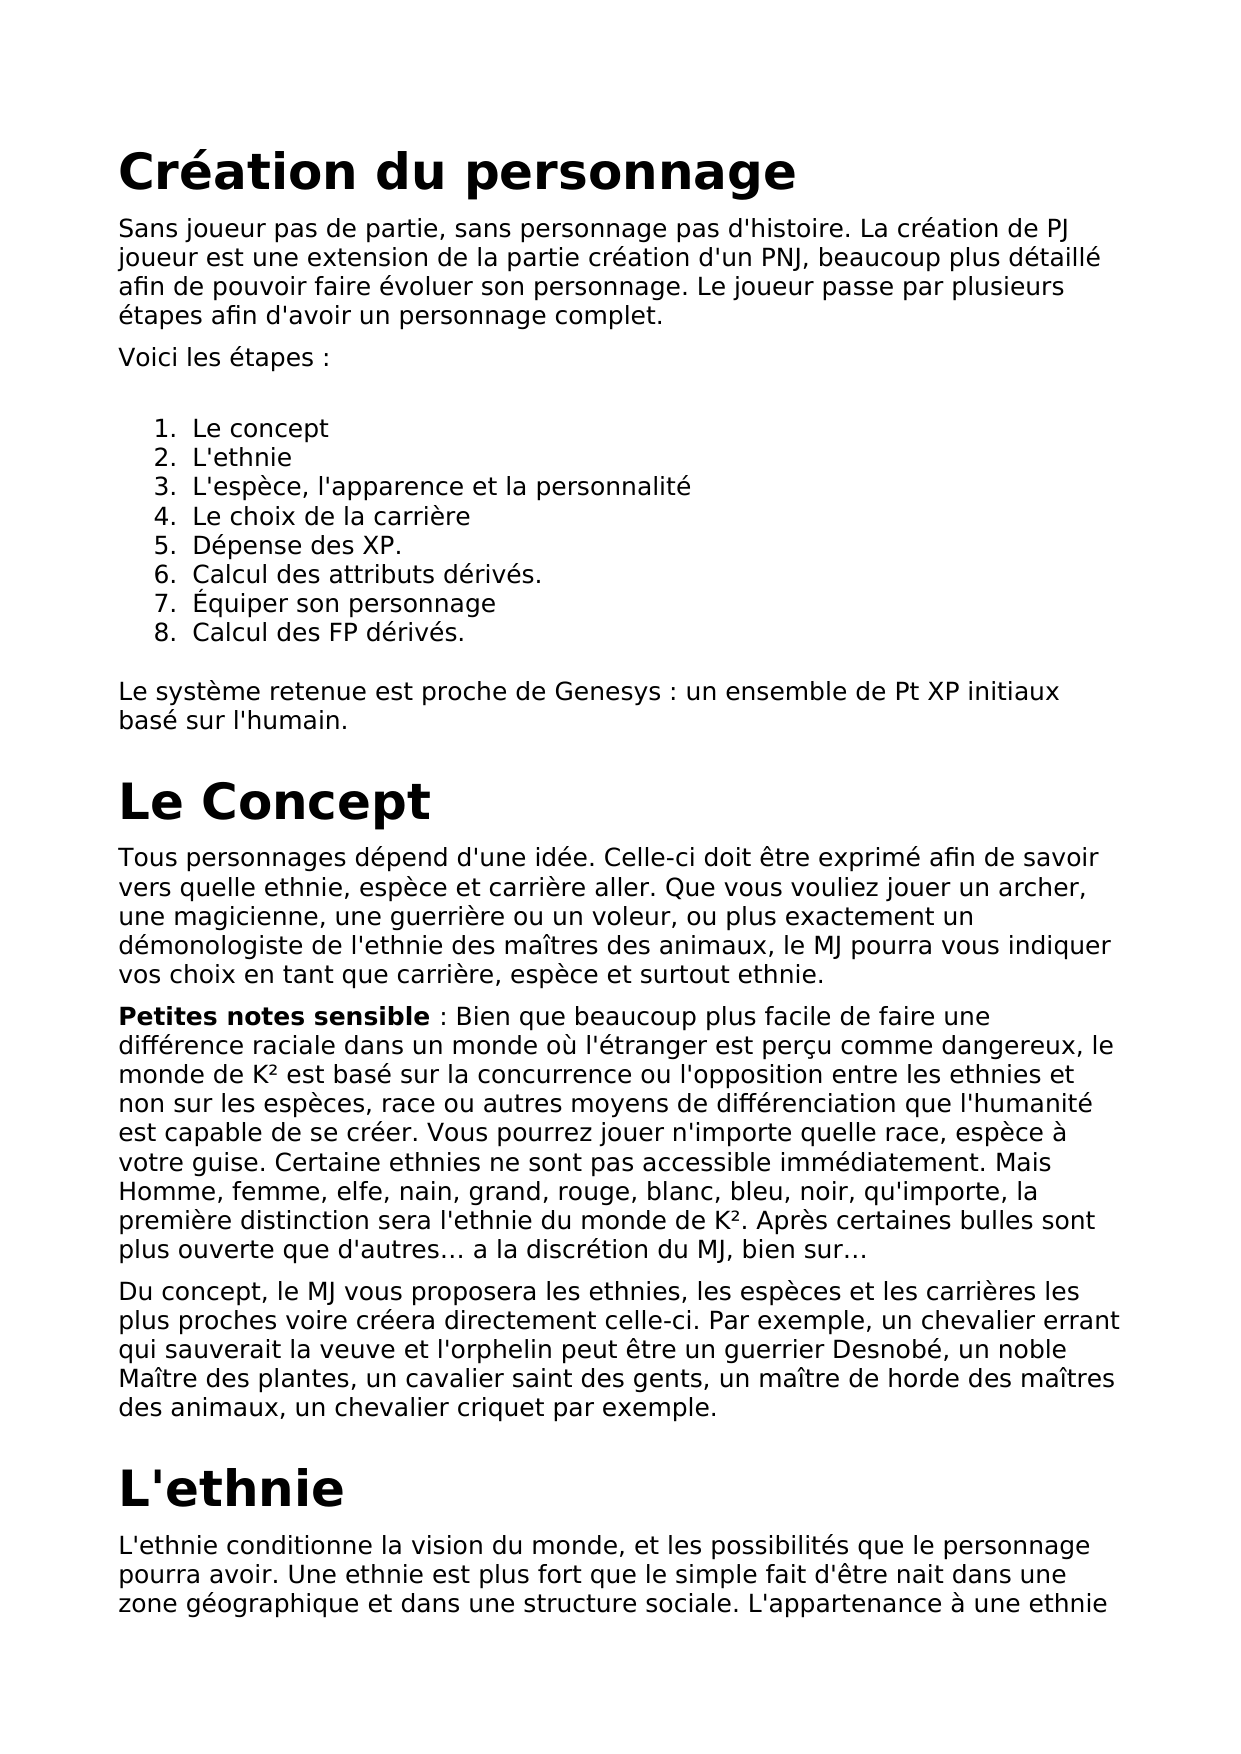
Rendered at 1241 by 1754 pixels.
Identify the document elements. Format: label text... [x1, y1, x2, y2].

subtitle Création du personnage [118, 143, 1122, 201]
text Le système retenue est proche de Genesys : un ensemble de Pt XP initiaux basé sur l'humain. [118, 677, 1122, 735]
list Calcul des attributs dérivés. [177, 560, 1122, 589]
list Équiper son personnage [177, 589, 1122, 618]
list L'ethnie [177, 443, 1122, 472]
list Calcul des FP dérivés. [177, 618, 1122, 647]
text Petites notes sensible : Bien que beaucoup plus facile de faire une différence raciale dans un monde où l'étranger est perçu comme dangereux, le monde de K² est basé sur la concurrence ou l'opposition entre les ethnies et non sur les espèces, race ou autres moyens de différenciation que l'humanité est capable de se créer. Vous pourrez jouer n'importe quelle race, espèce à votre guise. Certaine ethnies ne sont pas accessible immédiatement. Mais Homme, femme, elfe, nain, grand, rouge, blanc, bleu, noir, qu'importe, la première distinction sera l'ethnie du monde de K². Après certaines bulles sont plus ouverte que d'autres… a la discrétion du MJ, bien sur… [118, 1002, 1122, 1264]
text Sans joueur pas de partie, sans personnage pas d'histoire. La création de PJ joueur est une extension de la partie création d'un PNJ, beaucoup plus détaillé afin de pouvoir faire évoluer son personnage. Le joueur passe par plusieurs étapes afin d'avoir un personnage complet. [118, 214, 1122, 331]
text Tous personnages dépend d'une idée. Celle-ci doit être exprimé afin de savoir vers quelle ethnie, espèce et carrière aller. Que vous vouliez jouer un archer, une magicienne, une guerrière ou un voleur, ou plus exactement un démonologiste de l'ethnie des maîtres des animaux, le MJ pourra vous indiquer vos choix en tant que carrière, espèce et surtout ethnie. [118, 843, 1122, 989]
subtitle Le Concept [118, 773, 1122, 831]
text Du concept, le MJ vous proposera les ethnies, les espèces et les carrières les plus proches voire créera directement celle-ci. Par exemple, un chevalier errant qui sauverait la veuve et l'orphelin peut être un guerrier Desnobé, un noble Maître des plantes, un cavalier saint des gents, un maître de horde des maîtres des animaux, un chevalier criquet par exemple. [118, 1277, 1122, 1423]
text Voici les étapes : [118, 343, 1122, 372]
list Le concept [177, 414, 1122, 443]
text L'ethnie conditionne la vision du monde, et les possibilités que le personnage pourra avoir. Une ethnie est plus fort que le simple fait d'être nait dans une zone géographique et dans une structure sociale. L'appartenance à une ethnie [118, 1531, 1122, 1618]
list Le choix de la carrière [177, 502, 1122, 531]
list Dépense des XP. [177, 531, 1122, 560]
list L'espèce, l'apparence et la personnalité [177, 472, 1122, 502]
subtitle L'ethnie [118, 1460, 1122, 1518]
